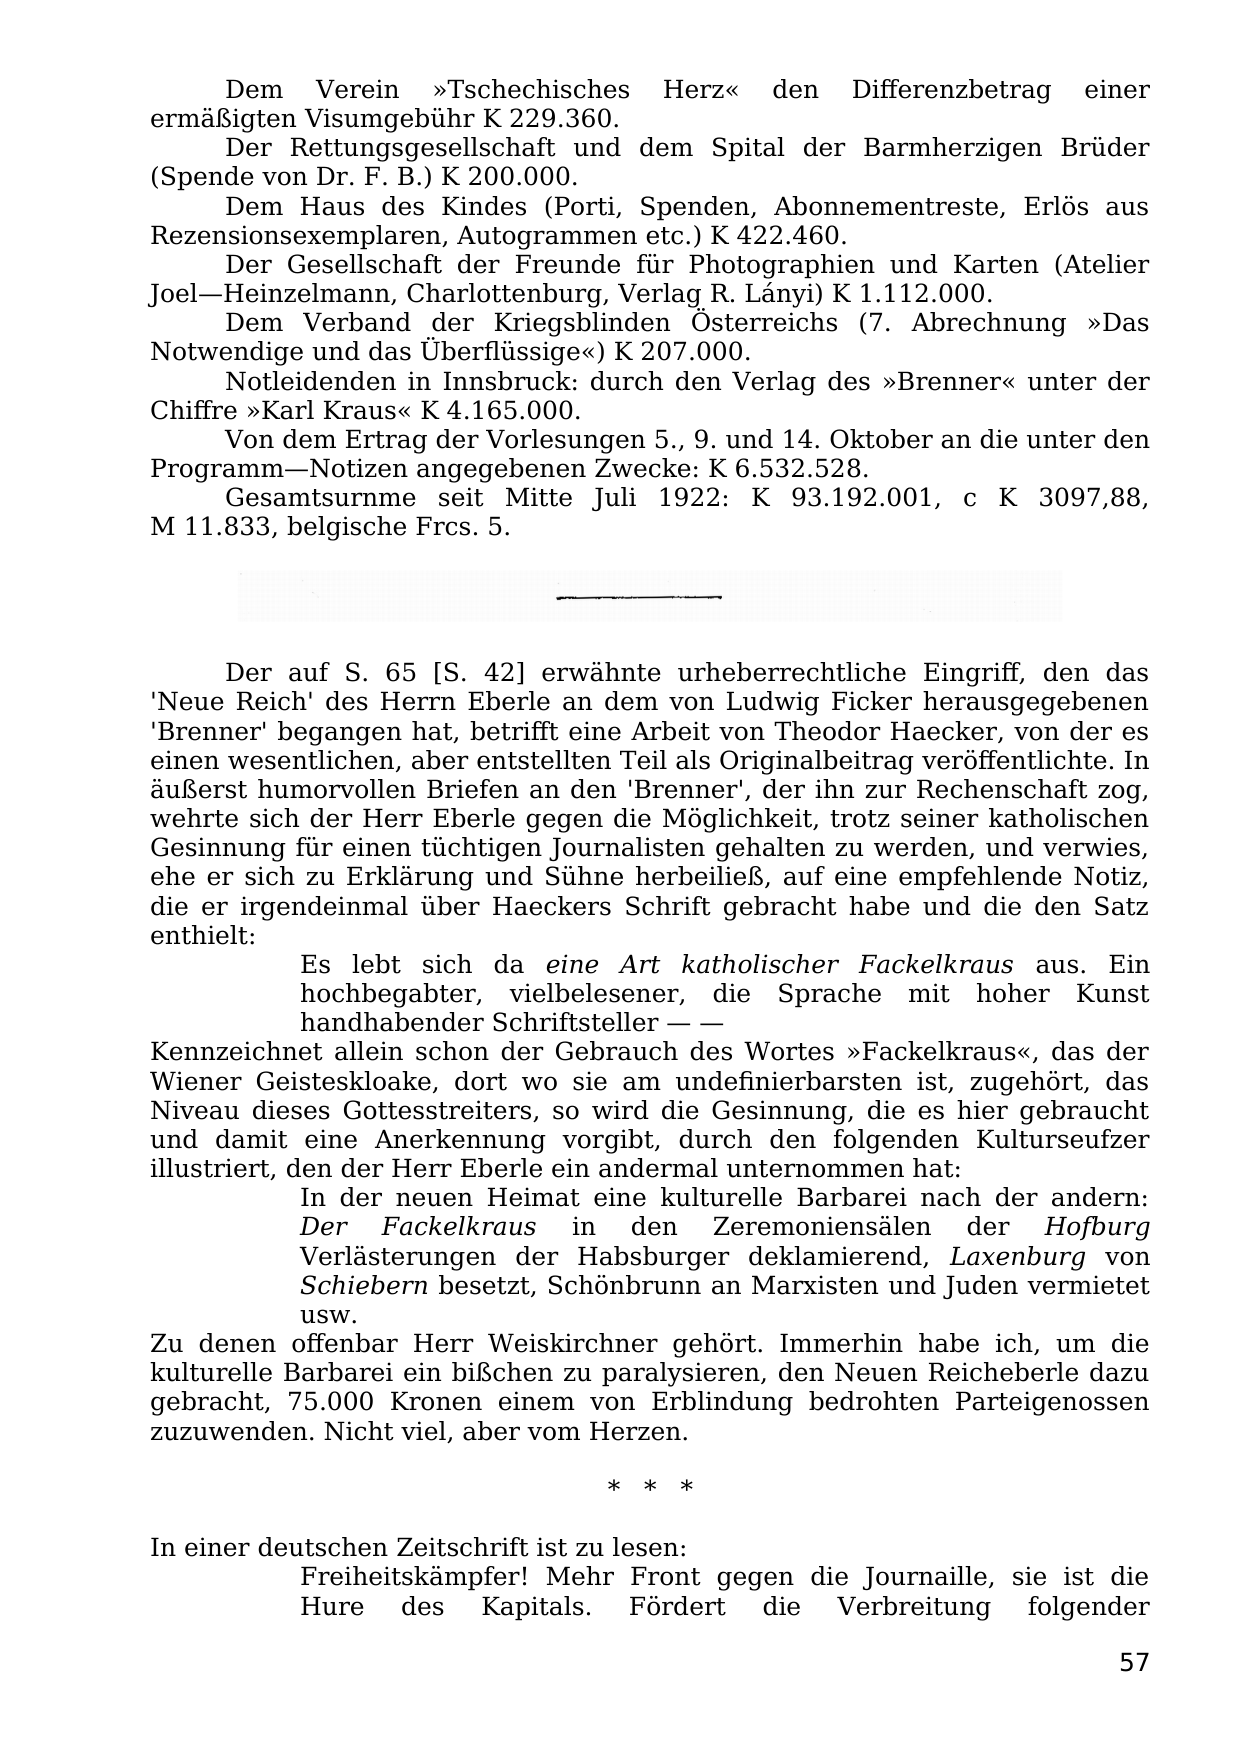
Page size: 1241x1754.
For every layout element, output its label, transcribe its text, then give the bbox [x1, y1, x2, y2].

text Der auf S. 65 [S. 42] erwähnte urheberrechtliche Eingriff, den das 'Neue Reich' des Herrn Eberle an dem von Ludwig Ficker herausgegebenen 'Brenner' begangen hat, betrifft eine Arbeit von Theodor Haecker, von der es einen wesentlichen, aber entstellten Teil als Originalbeitrag veröffentlichte. In äußerst humorvollen Briefen an den 'Brenner', der ihn zur Rechenschaft zog, wehrte sich der Herr Eberle gegen die Möglichkeit, trotz seiner katholischen Gesinnung für einen tüchtigen Journalisten gehalten zu werden, und verwies, ehe er sich zu Erklärung und Sühne herbeiließ, auf eine empfehlende Notiz, die er irgendeinmal über Haeckers Schrift gebracht habe und die den Satz enthielt: [150, 658, 1151, 950]
text Der Rettungsgesellschaft und dem Spital der Barmherzigen Brüder (Spende von Dr. F. B.) K 200.000. [150, 133, 1151, 192]
picture [237, 570, 1063, 622]
text Es lebt sich da eine Art katholischer Fackelkraus aus. Ein hochbegabter, vielbelesener, die Sprache mit hoher Kunst handhabender Schriftsteller — — [300, 950, 1151, 1037]
text In einer deutschen Zeitschrift ist zu lesen: [150, 1533, 1151, 1562]
text Kennzeichnet allein schon der Gebrauch des Wortes »Fackelkraus«, das der Wiener Geisteskloake, dort wo sie am undefinierbarsten ist, zugehört, das Niveau dieses Gottesstreiters, so wird die Gesinnung, die es hier gebraucht und damit eine Anerkennung vorgibt, durch den folgenden Kulturseufzer illustriert, den der Herr Eberle ein andermal unternommen hat: [150, 1037, 1151, 1183]
text In der neuen Heimat eine kulturelle Barbarei nach der andern: Der Fackelkraus in den Zeremoniensälen der Hofburg Verlästerungen der Habsburger deklamierend, Laxenburg von Schiebern besetzt, Schönbrunn an Marxisten und Juden vermietet usw. [300, 1183, 1151, 1329]
text Notleidenden in Innsbruck: durch den Verlag des »Brenner« unter der Chiffre »Karl Kraus« K 4.165.000. [150, 367, 1151, 425]
text Dem Verein »Tschechisches Herz« den Differenzbetrag einer ermäßigten Visumgebühr K 229.360. [150, 75, 1151, 133]
text Freiheitskämpfer! Mehr Front gegen die Journaille, sie ist die Hure des Kapitals. Fördert die Verbreitung folgender [300, 1562, 1151, 1621]
text Gesamtsurnme seit Mitte Juli 1922: K 93.192.001, c K 3097,88, M 11.833, belgische Frcs. 5. [150, 483, 1151, 542]
text Zu denen offenbar Herr Weiskirchner gehört. Immerhin habe ich, um die kulturelle Barbarei ein bißchen zu paralysieren, den Neuen Reicheberle dazu gebracht, 75.000 Kronen einem von Erblindung bedrohten Parteigenossen zuzuwenden. Nicht viel, aber vom Herzen. [150, 1329, 1151, 1446]
text Der Gesellschaft der Freunde für Photographien und Karten (Atelier Joel—Heinzelmann, Charlottenburg, Verlag R. Lányi) K 1.112.000. [150, 250, 1151, 308]
text Dem Haus des Kindes (Porti, Spenden, Abonnementreste, Erlös aus Rezensionsexemplaren, Autogrammen etc.) K 422.460. [150, 192, 1151, 250]
text Dem Verband der Kriegsblinden Österreichs (7. Abrechnung »Das Notwendige und das Überflüssige«) K 207.000. [150, 308, 1151, 367]
text Von dem Ertrag der Vorlesungen 5., 9. und 14. Oktober an die unter den Programm—Notizen angegebenen Zwecke: K 6.532.528. [150, 425, 1151, 483]
text * * * [150, 1475, 1151, 1504]
